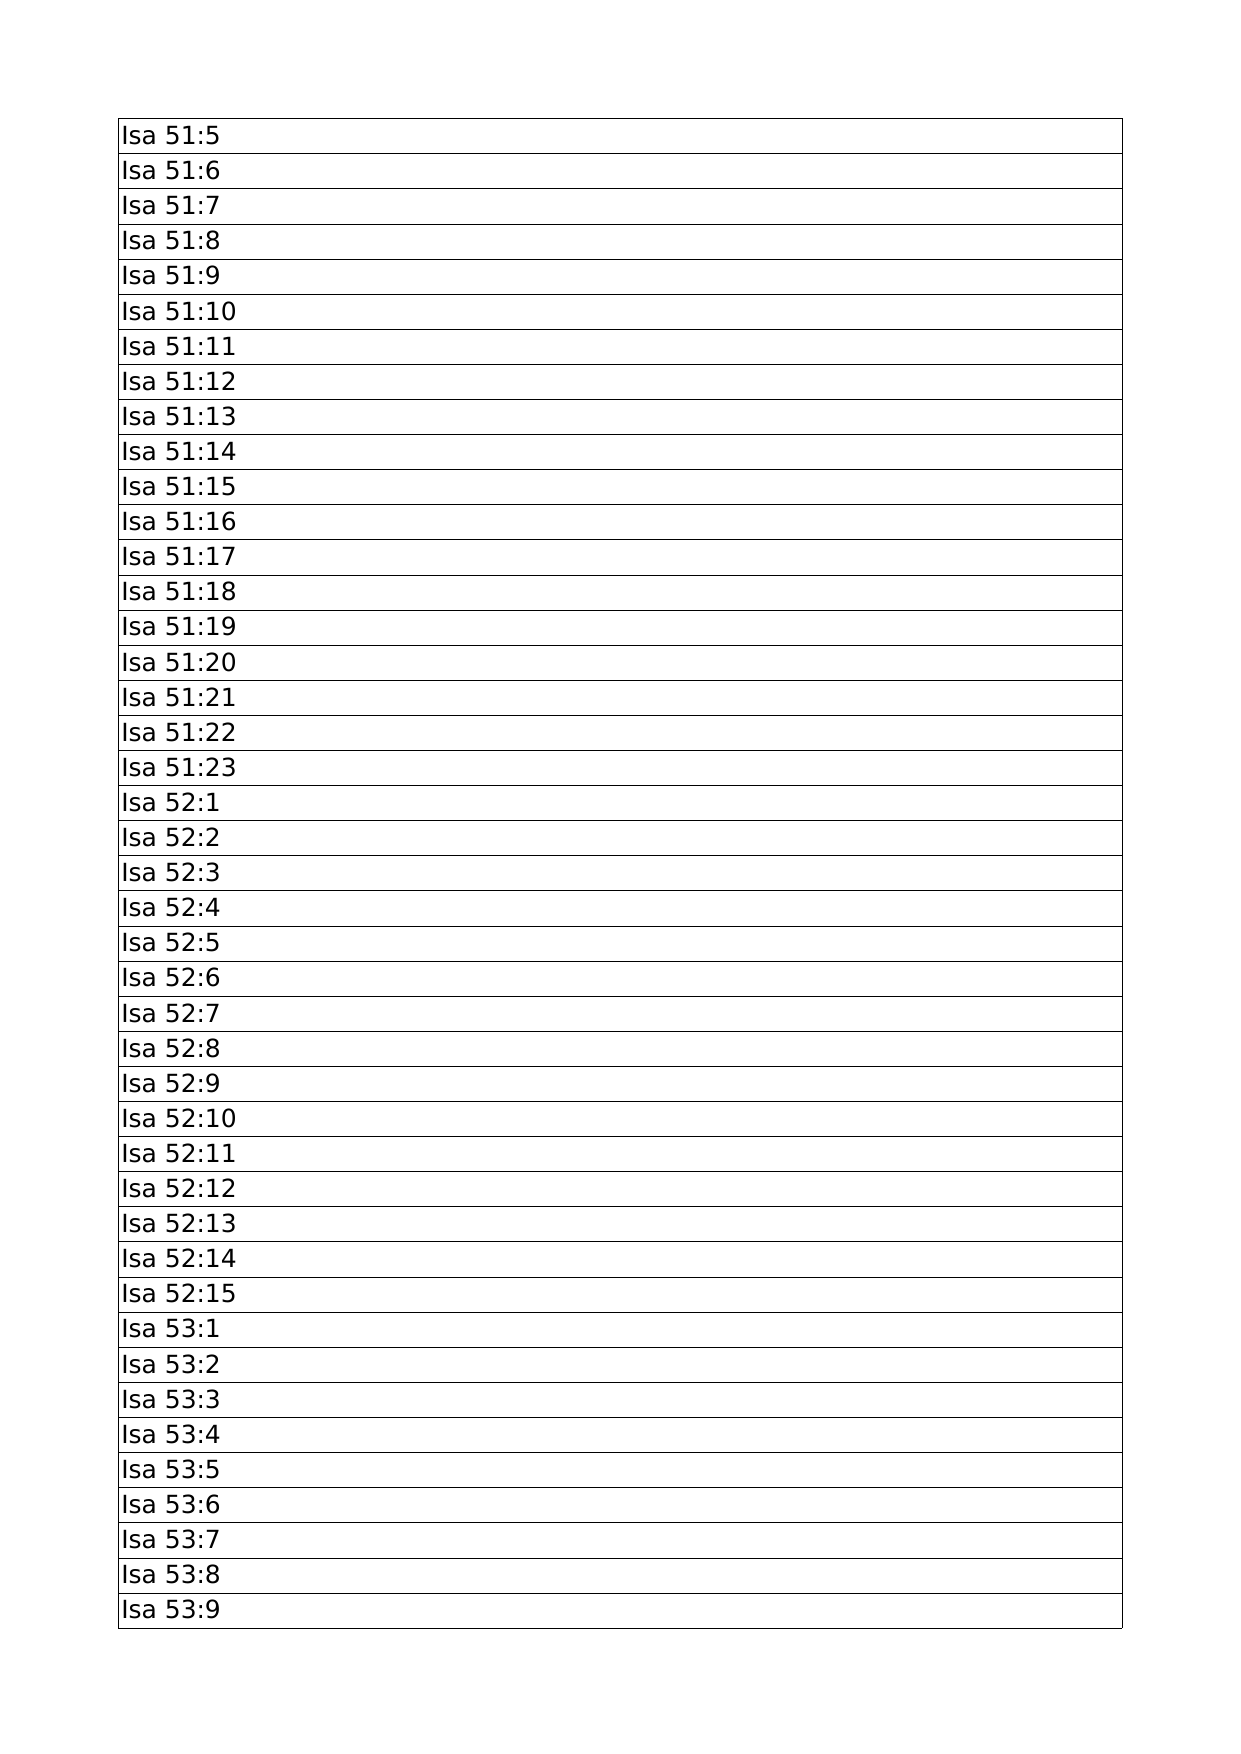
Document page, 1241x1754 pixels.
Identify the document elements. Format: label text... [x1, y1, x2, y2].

table_cell Isa 51:19 [119, 611, 1122, 645]
table_cell Isa 53:2 [119, 1348, 1122, 1382]
table_cell Isa 53:3 [119, 1383, 1122, 1417]
table_cell Isa 52:2 [119, 821, 1122, 855]
table_cell Isa 51:5 [119, 119, 1122, 153]
table_cell Isa 51:7 [119, 189, 1122, 223]
table_cell Isa 51:17 [119, 540, 1122, 574]
table_cell Isa 51:21 [119, 681, 1122, 715]
table_cell Isa 52:6 [119, 962, 1122, 996]
table_cell Isa 53:7 [119, 1523, 1122, 1557]
table_cell Isa 52:4 [119, 891, 1122, 926]
table_cell Isa 52:11 [119, 1137, 1122, 1171]
table_cell Isa 51:23 [119, 751, 1122, 785]
table_cell Isa 52:9 [119, 1067, 1122, 1101]
table_cell Isa 52:12 [119, 1172, 1122, 1206]
table_cell Isa 51:10 [119, 295, 1122, 329]
table_cell Isa 52:10 [119, 1102, 1122, 1136]
table_cell Isa 52:15 [119, 1278, 1122, 1312]
table_cell Isa 51:18 [119, 576, 1122, 609]
table_cell Isa 51:11 [119, 330, 1122, 364]
table_cell Isa 53:6 [119, 1488, 1122, 1522]
table_cell Isa 52:7 [119, 997, 1122, 1031]
table_cell Isa 52:5 [119, 927, 1122, 961]
table_cell Isa 51:14 [119, 435, 1122, 469]
table_cell Isa 52:13 [119, 1207, 1122, 1241]
table_cell Isa 53:8 [119, 1559, 1122, 1592]
table_cell Isa 52:8 [119, 1032, 1122, 1066]
table_cell Isa 51:16 [119, 505, 1122, 539]
table_cell Isa 53:5 [119, 1453, 1122, 1487]
table_cell Isa 52:1 [119, 786, 1122, 820]
table_cell Isa 51:13 [119, 400, 1122, 434]
table_cell Isa 51:6 [119, 154, 1122, 188]
table_cell Isa 52:14 [119, 1242, 1122, 1277]
table_cell Isa 51:20 [119, 646, 1122, 680]
table_cell Isa 51:15 [119, 470, 1122, 504]
table_cell Isa 52:3 [119, 856, 1122, 890]
table_cell Isa 53:1 [119, 1313, 1122, 1347]
table_cell Isa 51:22 [119, 716, 1122, 750]
table_cell Isa 53:4 [119, 1418, 1122, 1452]
table_cell Isa 51:8 [119, 225, 1122, 258]
table_cell Isa 51:12 [119, 365, 1122, 399]
table_cell Isa 51:9 [119, 260, 1122, 294]
table_cell Isa 53:9 [119, 1594, 1122, 1628]
